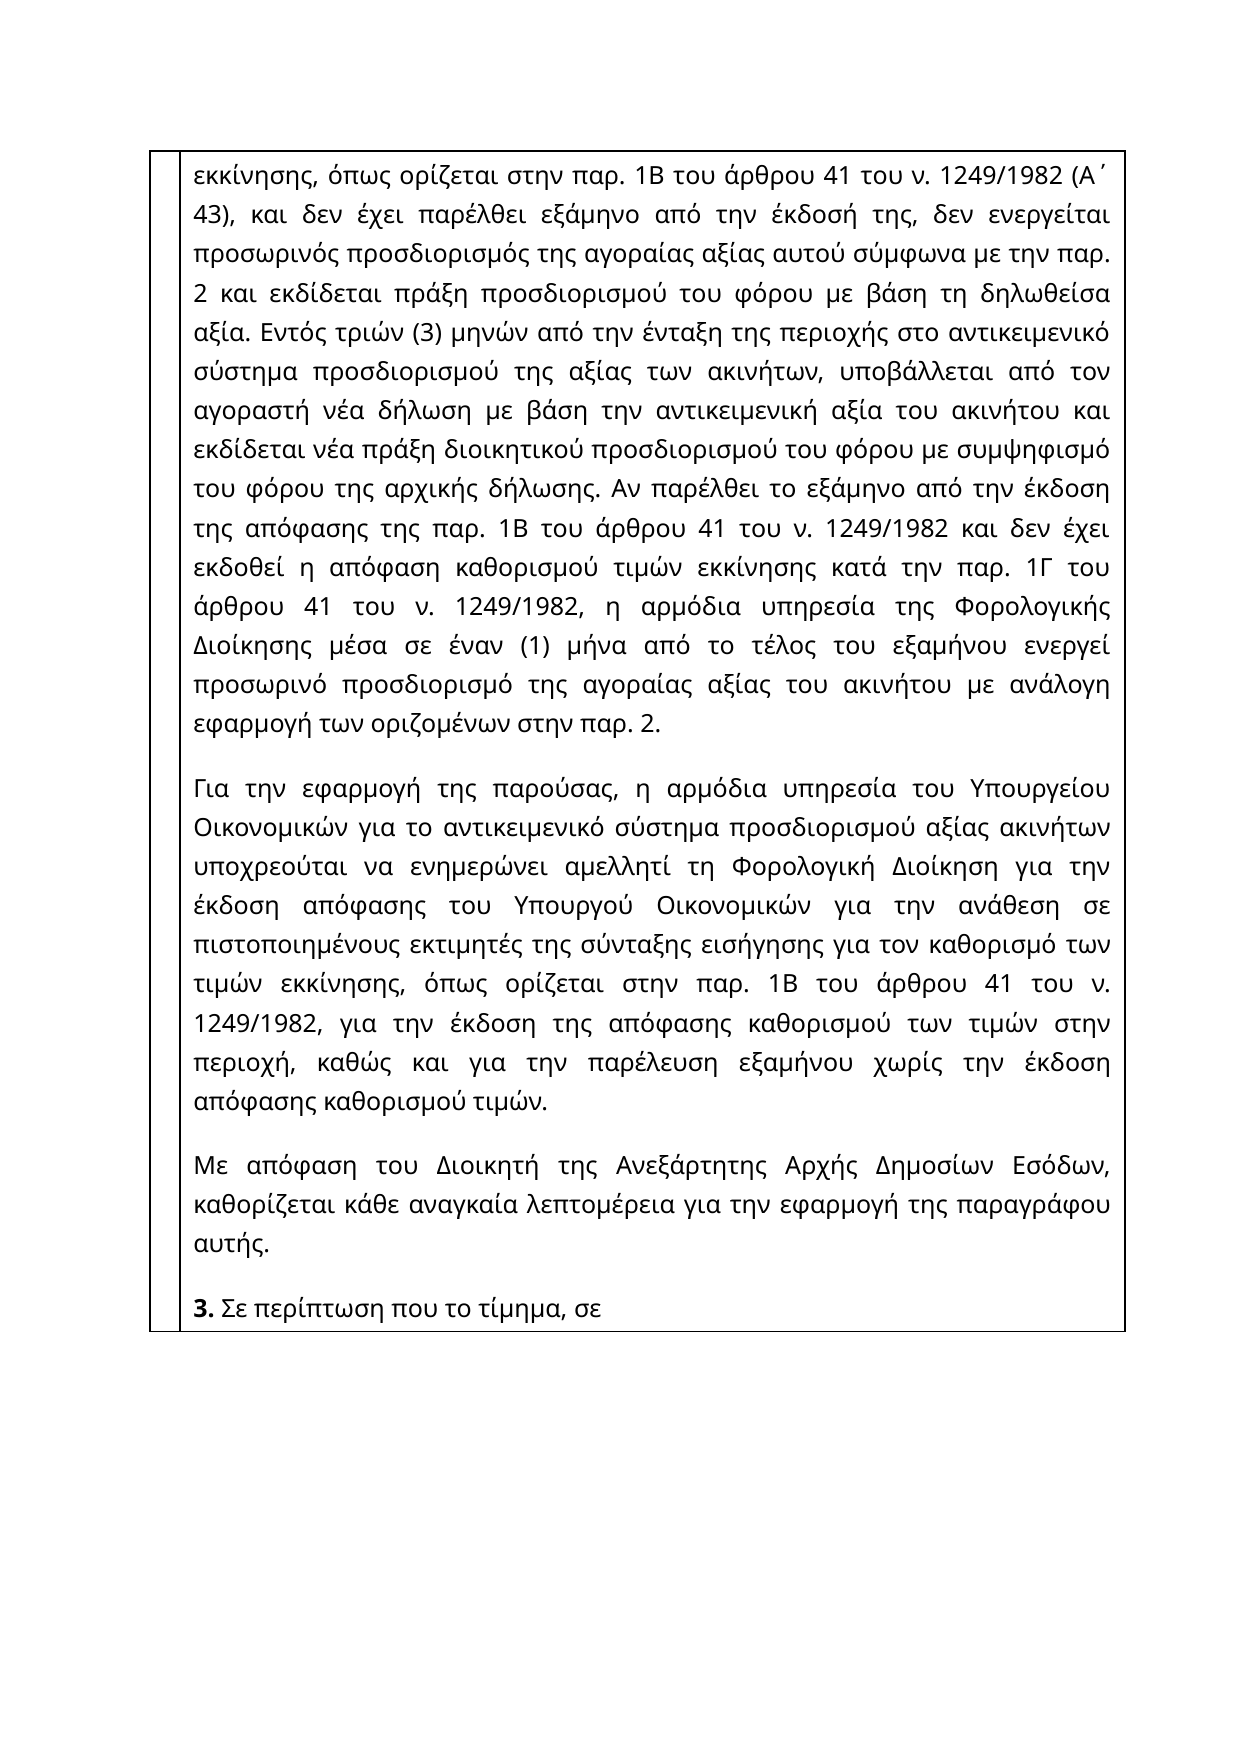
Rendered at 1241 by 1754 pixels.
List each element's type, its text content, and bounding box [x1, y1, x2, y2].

table_header εκκίνησης, όπως ορίζεται στην παρ. 1Β του άρθρου 41 του ν. 1249/1982 (Α΄ 43), και δεν έχει παρέλθει εξάμηνο από την έκδοσή της, δεν ενεργείται προσωρινός προσδιορισμός της αγοραίας αξίας αυτού σύμφωνα με την παρ. 2 και εκδίδεται πράξη προσδιορισμού του φόρου με βάση τη δηλωθείσα αξία. Εντός τριών (3) μηνών από την ένταξη της περιοχής στο αντικειμενικό σύστημα προσδιορισμού της αξίας των ακινήτων, υποβάλλεται από τον αγοραστή νέα δήλωση με βάση την αντικειμενική αξία του ακινήτου και εκδίδεται νέα πράξη διοικητικού προσδιορισμού του φόρου με συμψηφισμό του φόρου της αρχικής δήλωσης. Αν παρέλθει το εξάμηνο από την έκδοση της απόφασης της παρ. 1Β του άρθρου 41 του ν. 1249/1982 και δεν έχει εκδοθεί η απόφαση καθορισμού τιμών εκκίνησης κατά την παρ. 1Γ του άρθρου 41 του ν. 1249/1982, η αρμόδια υπηρεσία της Φορολογικής Διοίκησης μέσα σε έναν (1) μήνα από το τέλος του εξαμήνου ενεργεί προσωρινό προσδιορισμό της αγοραίας αξίας του ακινήτου με ανάλογη εφαρμογή των οριζομένων στην παρ. 2. Για την εφαρμογή της παρούσας, η αρμόδια υπηρεσία του Υπουργείου Οικονομικών για το αντικειμενικό σύστημα προσδιορισμού αξίας ακινήτων υποχρεούται να ενημερώνει αμελλητί τη Φορολογική Διοίκηση για την έκδοση απόφασης του Υπουργού Οικονομικών για την ανάθεση σε πιστοποιημένους εκτιμητές της σύνταξης εισήγησης για τον καθορισμό των τιμών εκκίνησης, όπως ορίζεται στην παρ. 1Β του άρθρου 41 του ν. 1249/1982, για την έκδοση της απόφασης καθορισμού των τιμών στην περιοχή, καθώς και για την παρέλευση εξαμήνου χωρίς την έκδοση απόφασης καθορισμού τιμών. Με απόφαση του Διοικητή της Ανεξάρτητης Αρχής Δημοσίων Εσόδων, καθορίζεται κάθε αναγκαία λεπτομέρεια για την εφαρμογή της παραγράφου αυτής. 3. Σε περίπτωση που το τίμημα, σε [181, 152, 1124, 1331]
table_header [151, 152, 179, 1331]
